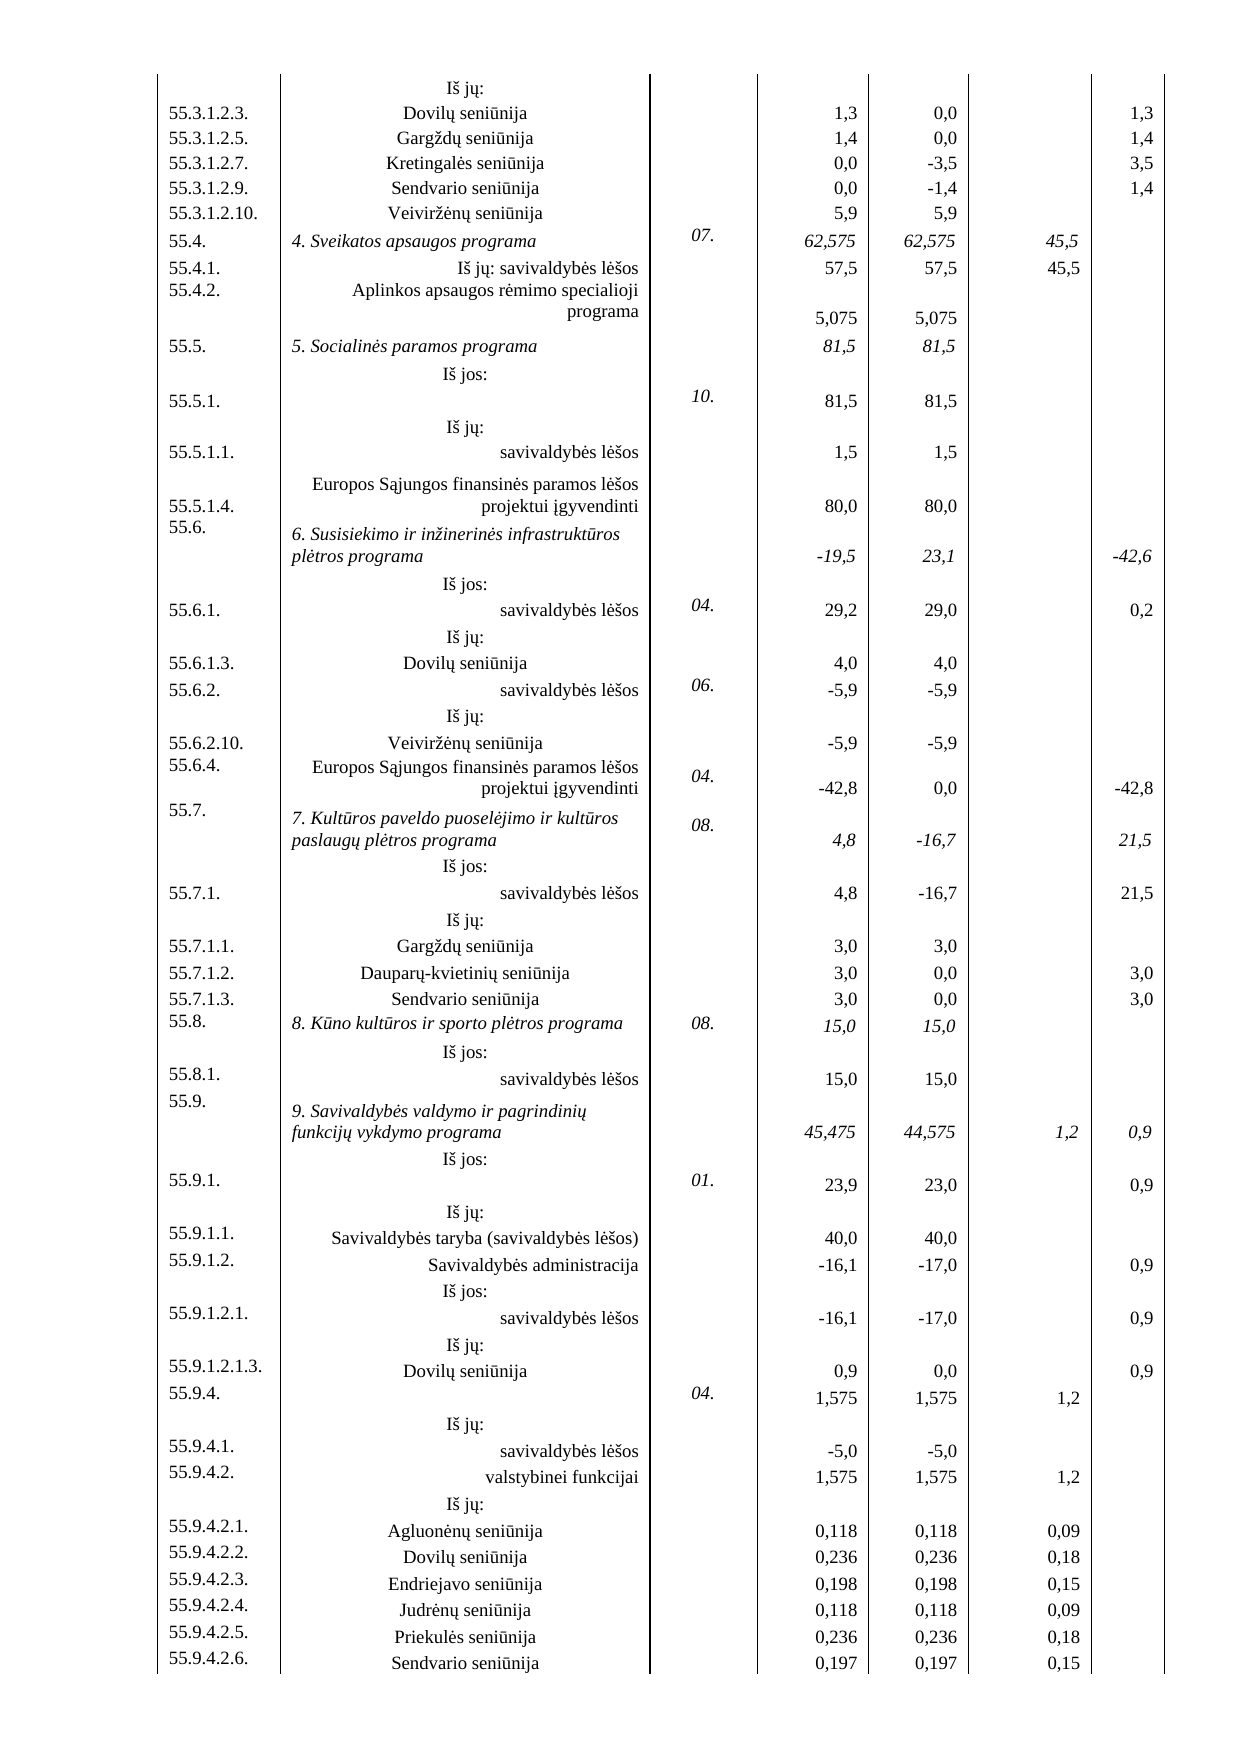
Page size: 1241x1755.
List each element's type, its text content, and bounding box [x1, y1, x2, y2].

table_cell [969, 99, 1091, 124]
table_cell -16,7 [869, 799, 968, 850]
table_cell [1092, 1036, 1164, 1063]
table_cell 0,236 [869, 1541, 968, 1568]
table_cell 55.7.1. [158, 877, 280, 903]
table_cell [1092, 674, 1164, 700]
table_cell 29,0 [869, 594, 968, 621]
table_cell 1,4 [1092, 124, 1164, 149]
table_cell [869, 1143, 968, 1169]
table_cell [651, 566, 757, 594]
table_cell [651, 1143, 757, 1169]
table_cell 0,197 [758, 1647, 868, 1674]
table_cell 0,0 [869, 99, 968, 124]
table_cell [1092, 1408, 1164, 1435]
table_cell 80,0 [869, 463, 968, 516]
table_cell Judrėnų seniūnija [281, 1594, 649, 1621]
table_cell -16,1 [758, 1302, 868, 1328]
table_cell 55.3.1.2.3. [158, 99, 280, 124]
table_cell [969, 1143, 1091, 1169]
table_cell Iš jos: [281, 1036, 649, 1063]
table_cell 0,0 [869, 1355, 968, 1382]
table_cell Endriejavo seniūnija [281, 1568, 649, 1594]
table_cell [1092, 1329, 1164, 1355]
table_cell 08. [651, 799, 757, 850]
table_cell 55.9.4.1. [158, 1435, 280, 1461]
table_cell 55.3.1.2.10. [158, 199, 280, 224]
table_cell savivaldybės lėšos [281, 1435, 649, 1461]
table_cell [969, 438, 1091, 463]
table_cell [1092, 1461, 1164, 1488]
table_cell [869, 700, 968, 727]
table_cell [651, 930, 757, 957]
table_cell 9. Savivaldybės valdymo ir pagrindinių funkcijų vykdymo programa [281, 1090, 649, 1143]
table_cell [651, 1435, 757, 1461]
table_cell -5,0 [869, 1435, 968, 1461]
table_cell savivaldybės lėšos [281, 674, 649, 700]
table_cell [1092, 930, 1164, 957]
table_cell [969, 174, 1091, 199]
table_cell [869, 904, 968, 930]
table_cell [969, 754, 1091, 799]
table_cell Kretingalės seniūnija [281, 149, 649, 174]
table_cell savivaldybės lėšos [281, 1063, 649, 1089]
table_cell 15,0 [869, 1063, 968, 1089]
table_cell [869, 850, 968, 877]
table_cell [869, 411, 968, 438]
table_cell [651, 1647, 757, 1674]
table_cell [158, 1036, 280, 1063]
table_cell 0,118 [758, 1515, 868, 1541]
table_cell 0,0 [758, 149, 868, 174]
table_cell [651, 904, 757, 930]
table_cell 0,9 [1092, 1169, 1164, 1196]
table_cell [969, 149, 1091, 174]
table_cell 3,0 [869, 930, 968, 957]
table_cell 4,0 [869, 647, 968, 674]
table_cell 55.5.1. [158, 385, 280, 411]
table_cell [969, 957, 1091, 983]
table_cell 0,118 [869, 1515, 968, 1541]
table_cell 1,2 [969, 1461, 1091, 1488]
table_cell [651, 1036, 757, 1063]
table_cell [758, 74, 868, 99]
table_cell Iš jų: [281, 700, 649, 727]
table_cell Iš jų: [281, 411, 649, 438]
table_cell [158, 904, 280, 930]
table_cell [969, 74, 1091, 99]
table_cell [1092, 329, 1164, 357]
table_cell [1092, 463, 1164, 516]
table_cell [1092, 904, 1164, 930]
table_cell [969, 621, 1091, 647]
table_cell 55.9.1.1. [158, 1222, 280, 1249]
table_cell 0,9 [1092, 1355, 1164, 1382]
table_cell [1092, 252, 1164, 278]
table_cell 1,5 [758, 438, 868, 463]
table_cell 55.5. [158, 329, 280, 357]
table_cell [1092, 279, 1164, 328]
table_cell [758, 1036, 868, 1063]
table_cell 55.9.4. [158, 1382, 280, 1408]
table_cell 55.4.2. [158, 279, 280, 328]
table_cell 81,5 [758, 329, 868, 357]
table_cell 62,575 [758, 224, 868, 252]
table_cell [758, 566, 868, 594]
table_cell [651, 252, 757, 278]
table_cell [1092, 1621, 1164, 1647]
table_cell 81,5 [758, 385, 868, 411]
table_cell Savivaldybės taryba (savivaldybės lėšos) [281, 1222, 649, 1249]
table_cell 0,236 [869, 1621, 968, 1647]
table_cell Iš jos: [281, 1275, 649, 1302]
table_cell Dovilų seniūnija [281, 99, 649, 124]
table_cell 1,575 [758, 1461, 868, 1488]
table_cell 0,9 [1092, 1249, 1164, 1275]
table_cell 08. [651, 1010, 757, 1036]
table_cell [758, 1329, 868, 1355]
table_cell 5,075 [869, 279, 968, 328]
table_cell [651, 1222, 757, 1249]
table_cell Iš jos: [281, 566, 649, 594]
table_cell [969, 877, 1091, 903]
table_cell 55.9.4.2. [158, 1461, 280, 1488]
table_cell Sendvario seniūnija [281, 1647, 649, 1674]
table_cell 55.5.1.1. [158, 438, 280, 463]
table_cell 0,09 [969, 1594, 1091, 1621]
table_cell [758, 1196, 868, 1222]
table_cell 55.6.4. [158, 754, 280, 799]
table_cell [1092, 74, 1164, 99]
table_cell [651, 1090, 757, 1143]
table_cell 0,0 [869, 983, 968, 1010]
table_cell [651, 411, 757, 438]
table_cell 5,9 [758, 199, 868, 224]
table_cell Dovilų seniūnija [281, 1355, 649, 1382]
table_cell 44,575 [869, 1090, 968, 1143]
table_cell [651, 1249, 757, 1275]
table_cell valstybinei funkcijai [281, 1461, 649, 1488]
table_cell 40,0 [869, 1222, 968, 1249]
table_cell 1,4 [1092, 174, 1164, 199]
table_cell Iš jos: [281, 357, 649, 385]
table_cell [969, 357, 1091, 385]
table_cell [651, 621, 757, 647]
table_cell [869, 1275, 968, 1302]
table_cell -42,8 [758, 754, 868, 799]
table_cell [869, 1408, 968, 1435]
table_cell [969, 674, 1091, 700]
table_cell 4,8 [758, 799, 868, 850]
table_cell Veiviržėnų seniūnija [281, 727, 649, 753]
table_cell [969, 411, 1091, 438]
table_cell Iš jų: [281, 1488, 649, 1514]
table_cell [758, 357, 868, 385]
table_cell 55.6.2. [158, 674, 280, 700]
table_cell 0,198 [758, 1568, 868, 1594]
table_cell 15,0 [869, 1010, 968, 1036]
table_cell [1092, 1594, 1164, 1621]
table_cell savivaldybės lėšos [281, 877, 649, 903]
table_cell 06. [651, 674, 757, 700]
table_cell 04. [651, 754, 757, 799]
table_cell [651, 174, 757, 199]
table_cell [1092, 566, 1164, 594]
table_cell 55.9.4.2.4. [158, 1594, 280, 1621]
table_cell 0,197 [869, 1647, 968, 1674]
table_cell Dauparų-kvietinių seniūnija [281, 957, 649, 983]
table_cell [651, 329, 757, 357]
table_cell [969, 930, 1091, 957]
table_cell 1,3 [758, 99, 868, 124]
table_cell 0,236 [758, 1621, 868, 1647]
table_cell 0,15 [969, 1647, 1091, 1674]
table_cell Dovilų seniūnija [281, 1541, 649, 1568]
table_cell [1092, 357, 1164, 385]
table_cell 55.7.1.2. [158, 957, 280, 983]
table_cell 80,0 [758, 463, 868, 516]
table_cell [758, 1408, 868, 1435]
table_cell [1092, 700, 1164, 727]
table_cell -17,0 [869, 1302, 968, 1328]
table_cell [158, 566, 280, 594]
table_cell Iš jų: [281, 1329, 649, 1355]
table_cell 55.6. [158, 516, 280, 566]
table_cell Iš jų: savivaldybės lėšos [281, 252, 649, 278]
table_cell 55.3.1.2.7. [158, 149, 280, 174]
table_cell -1,4 [869, 174, 968, 199]
table_cell Europos Sąjungos finansinės paramos lėšos projektui įgyvendinti [281, 754, 649, 799]
table_cell 23,9 [758, 1169, 868, 1196]
table_cell 10. [651, 385, 757, 411]
table_cell [1092, 1143, 1164, 1169]
table_cell 4,8 [758, 877, 868, 903]
table_cell [869, 1196, 968, 1222]
table_cell 1,2 [969, 1090, 1091, 1143]
table_cell [758, 1275, 868, 1302]
table_cell -5,9 [758, 727, 868, 753]
table_cell -5,9 [869, 727, 968, 753]
table_cell [969, 1355, 1091, 1382]
table_cell [651, 1568, 757, 1594]
table_cell [969, 1010, 1091, 1036]
table_cell -5,9 [869, 674, 968, 700]
table_cell 0,9 [1092, 1090, 1164, 1143]
table_cell [969, 1408, 1091, 1435]
table_cell [758, 904, 868, 930]
table_cell 1,4 [758, 124, 868, 149]
table_cell Iš jos: [281, 850, 649, 877]
table_cell 55.9.4.2.1. [158, 1515, 280, 1541]
table_cell [1092, 1275, 1164, 1302]
table_cell [1092, 224, 1164, 252]
table_cell 7. Kultūros paveldo puoselėjimo ir kultūros paslaugų plėtros programa [281, 799, 649, 850]
table_cell [1092, 1196, 1164, 1222]
table_cell [651, 700, 757, 727]
table_cell [158, 1329, 280, 1355]
table_cell [1092, 727, 1164, 753]
table_cell [969, 279, 1091, 328]
table_cell [1092, 1010, 1164, 1036]
table_cell 5. Socialinės paramos programa [281, 329, 649, 357]
table_cell 3,5 [1092, 149, 1164, 174]
table_cell 4,0 [758, 647, 868, 674]
table_cell -42,8 [1092, 754, 1164, 799]
table_cell [158, 357, 280, 385]
table_cell 0,2 [1092, 594, 1164, 621]
table_cell [969, 1222, 1091, 1249]
table_cell [1092, 850, 1164, 877]
table_cell [651, 1302, 757, 1328]
table_cell [651, 1329, 757, 1355]
table_cell [1092, 647, 1164, 674]
table_cell [969, 1329, 1091, 1355]
table_cell [969, 516, 1091, 566]
table_cell [651, 647, 757, 674]
table_cell Aplinkos apsaugos rėmimo specialioji programa [281, 279, 649, 328]
table_cell 21,5 [1092, 877, 1164, 903]
table_cell -19,5 [758, 516, 868, 566]
table_cell [651, 1541, 757, 1568]
table_cell 45,5 [969, 252, 1091, 278]
table_cell 55.9.4.2.5. [158, 1621, 280, 1647]
table_cell 6. Susisiekimo ir inžinerinės infrastruktūros plėtros programa [281, 516, 649, 566]
table_cell 0,118 [758, 1594, 868, 1621]
table_cell [651, 1621, 757, 1647]
table_cell 0,0 [869, 754, 968, 799]
table_cell [1092, 385, 1164, 411]
table_cell [1092, 1541, 1164, 1568]
table_cell [158, 850, 280, 877]
table_cell [158, 1143, 280, 1169]
table_cell 55.8. [158, 1010, 280, 1036]
table_cell 5,075 [758, 279, 868, 328]
table_cell 55.4.1. [158, 252, 280, 278]
table_cell 29,2 [758, 594, 868, 621]
table_cell [969, 727, 1091, 753]
table_cell 55.6.1.3. [158, 647, 280, 674]
table_cell [651, 124, 757, 149]
table_cell 55.9.1.2.1.3. [158, 1355, 280, 1382]
table_cell 0,198 [869, 1568, 968, 1594]
table_cell [158, 1196, 280, 1222]
table_cell [651, 1515, 757, 1541]
table_cell [651, 850, 757, 877]
table_cell [969, 1249, 1091, 1275]
table_cell [651, 877, 757, 903]
table_cell 55.9.1. [158, 1169, 280, 1196]
table_cell [158, 1488, 280, 1514]
table_cell 81,5 [869, 385, 968, 411]
table_cell [969, 566, 1091, 594]
table_cell 55.9.1.2.1. [158, 1302, 280, 1328]
table_cell [758, 1143, 868, 1169]
table_cell 0,15 [969, 1568, 1091, 1594]
table_cell [969, 850, 1091, 877]
table_cell [158, 411, 280, 438]
table_cell -5,0 [758, 1435, 868, 1461]
table_cell [651, 1488, 757, 1514]
table_cell [969, 1036, 1091, 1063]
table_cell 55.7.1.3. [158, 983, 280, 1010]
table_cell [1092, 1515, 1164, 1541]
table_cell 55.7.1.1. [158, 930, 280, 957]
table_cell 1,2 [969, 1382, 1091, 1408]
table_cell [969, 199, 1091, 224]
table_cell 55.3.1.2.5. [158, 124, 280, 149]
table_cell [158, 1408, 280, 1435]
table_cell [281, 385, 649, 411]
table_cell [651, 279, 757, 328]
table_cell [651, 727, 757, 753]
table_cell [969, 1275, 1091, 1302]
table_cell 55.5.1.4. [158, 463, 280, 516]
table_cell 1,575 [869, 1461, 968, 1488]
table_cell [969, 329, 1091, 357]
table_cell 40,0 [758, 1222, 868, 1249]
table_cell [758, 700, 868, 727]
table_cell [969, 594, 1091, 621]
table_cell [969, 1435, 1091, 1461]
table_cell 57,5 [869, 252, 968, 278]
table_cell savivaldybės lėšos [281, 1302, 649, 1328]
table_cell [651, 149, 757, 174]
table_cell 0,09 [969, 1515, 1091, 1541]
table_cell Iš jų: [281, 621, 649, 647]
table_cell [869, 1488, 968, 1514]
table_cell [158, 621, 280, 647]
table_cell 8. Kūno kultūros ir sporto plėtros programa [281, 1010, 649, 1036]
table_cell [651, 74, 757, 99]
table_cell [969, 1196, 1091, 1222]
table_cell 55.9.4.2.3. [158, 1568, 280, 1594]
table_cell [651, 1196, 757, 1222]
table_cell 3,0 [758, 983, 868, 1010]
table_cell [758, 411, 868, 438]
table_cell 81,5 [869, 329, 968, 357]
table_cell 0,18 [969, 1621, 1091, 1647]
table_cell 3,0 [758, 930, 868, 957]
table_cell [1092, 438, 1164, 463]
table_cell 55.8.1. [158, 1063, 280, 1089]
table_cell 55.9.4.2.6. [158, 1647, 280, 1674]
table_cell 0,236 [758, 1541, 868, 1568]
table_cell 5,9 [869, 199, 968, 224]
table_cell 23,0 [869, 1169, 968, 1196]
table_cell Veiviržėnų seniūnija [281, 199, 649, 224]
table_cell 21,5 [1092, 799, 1164, 850]
table_cell [651, 357, 757, 385]
table_cell [1092, 1488, 1164, 1514]
table_cell Iš jų: [281, 1408, 649, 1435]
table_cell 0,9 [1092, 1302, 1164, 1328]
table_cell 1,5 [869, 438, 968, 463]
table_cell 0,0 [869, 124, 968, 149]
table_cell 45,475 [758, 1090, 868, 1143]
table_cell [651, 99, 757, 124]
table_cell Priekulės seniūnija [281, 1621, 649, 1647]
table_cell [1092, 1222, 1164, 1249]
table_cell -17,0 [869, 1249, 968, 1275]
table_cell Dovilų seniūnija [281, 647, 649, 674]
table_cell savivaldybės lėšos [281, 594, 649, 621]
table_cell [969, 1063, 1091, 1089]
table_cell [651, 1063, 757, 1089]
table_cell -5,9 [758, 674, 868, 700]
table_cell 0,0 [869, 957, 968, 983]
table_cell [869, 1036, 968, 1063]
table_cell [969, 1488, 1091, 1514]
table_cell 15,0 [758, 1063, 868, 1089]
table_cell Europos Sąjungos finansinės paramos lėšos projektui įgyvendinti [281, 463, 649, 516]
table_cell Iš jų: [281, 904, 649, 930]
table_cell [651, 199, 757, 224]
table_cell Iš jų: [281, 74, 649, 99]
table_cell [651, 1408, 757, 1435]
table_cell 0,18 [969, 1541, 1091, 1568]
table_cell 0,9 [758, 1355, 868, 1382]
table_cell Iš jos: [281, 1143, 649, 1169]
table_cell [281, 1382, 649, 1408]
table_cell 3,0 [758, 957, 868, 983]
table_cell -16,1 [758, 1249, 868, 1275]
table_cell 3,0 [1092, 983, 1164, 1010]
table_cell Agluonėnų seniūnija [281, 1515, 649, 1541]
table_cell 0,118 [869, 1594, 968, 1621]
table_cell [651, 1461, 757, 1488]
table_cell 3,0 [1092, 957, 1164, 983]
table_cell [158, 700, 280, 727]
table_cell 1,3 [1092, 99, 1164, 124]
table_cell [869, 1329, 968, 1355]
table_cell 15,0 [758, 1010, 868, 1036]
table_cell 01. [651, 1169, 757, 1196]
table_cell [969, 799, 1091, 850]
table_cell [869, 357, 968, 385]
table_cell 1,575 [758, 1382, 868, 1408]
table_cell [869, 74, 968, 99]
table_cell Sendvario seniūnija [281, 983, 649, 1010]
table_cell 55.9.4.2.2. [158, 1541, 280, 1568]
table_cell 55.4. [158, 224, 280, 252]
table_cell [1092, 1435, 1164, 1461]
table_cell 45,5 [969, 224, 1091, 252]
table_cell [651, 1355, 757, 1382]
table_cell [1092, 1568, 1164, 1594]
table_cell [969, 647, 1091, 674]
table_cell [1092, 1647, 1164, 1674]
table_cell 1,575 [869, 1382, 968, 1408]
table_cell [158, 1275, 280, 1302]
table_cell 04. [651, 1382, 757, 1408]
table_cell [758, 1488, 868, 1514]
table_cell [758, 621, 868, 647]
table_cell Savivaldybės administracija [281, 1249, 649, 1275]
table_cell [969, 124, 1091, 149]
table_cell 55.9.1.2. [158, 1249, 280, 1275]
table_cell 55.9. [158, 1090, 280, 1143]
table_cell [1092, 1382, 1164, 1408]
table_cell [651, 1275, 757, 1302]
table_cell [969, 385, 1091, 411]
table_cell [758, 850, 868, 877]
table_cell [1092, 621, 1164, 647]
table_cell -3,5 [869, 149, 968, 174]
table_cell [281, 1169, 649, 1196]
table_cell [651, 983, 757, 1010]
table_cell [969, 1169, 1091, 1196]
table_cell [158, 74, 280, 99]
table_cell [969, 904, 1091, 930]
table_cell 55.3.1.2.9. [158, 174, 280, 199]
table_cell [651, 463, 757, 516]
table_cell -16,7 [869, 877, 968, 903]
table_cell [969, 983, 1091, 1010]
table_cell [969, 1302, 1091, 1328]
table_cell 57,5 [758, 252, 868, 278]
table_cell 23,1 [869, 516, 968, 566]
table_cell [969, 700, 1091, 727]
table_cell [1092, 1063, 1164, 1089]
table_cell [651, 438, 757, 463]
table_cell 07. [651, 224, 757, 252]
table_cell 04. [651, 594, 757, 621]
table_cell -42,6 [1092, 516, 1164, 566]
table_cell [969, 463, 1091, 516]
table_cell [1092, 199, 1164, 224]
table_cell 55.6.1. [158, 594, 280, 621]
table_cell savivaldybės lėšos [281, 438, 649, 463]
table_cell 55.7. [158, 799, 280, 850]
table_cell 0,0 [758, 174, 868, 199]
table_cell 62,575 [869, 224, 968, 252]
table_cell Gargždų seniūnija [281, 930, 649, 957]
table_cell 55.6.2.10. [158, 727, 280, 753]
table_cell Sendvario seniūnija [281, 174, 649, 199]
table_cell Gargždų seniūnija [281, 124, 649, 149]
table_cell [869, 621, 968, 647]
table_cell [869, 566, 968, 594]
table_cell 4. Sveikatos apsaugos programa [281, 224, 649, 252]
table_cell Iš jų: [281, 1196, 649, 1222]
table_cell [651, 1594, 757, 1621]
table_cell [651, 516, 757, 566]
table_cell [1092, 411, 1164, 438]
table_cell [651, 957, 757, 983]
